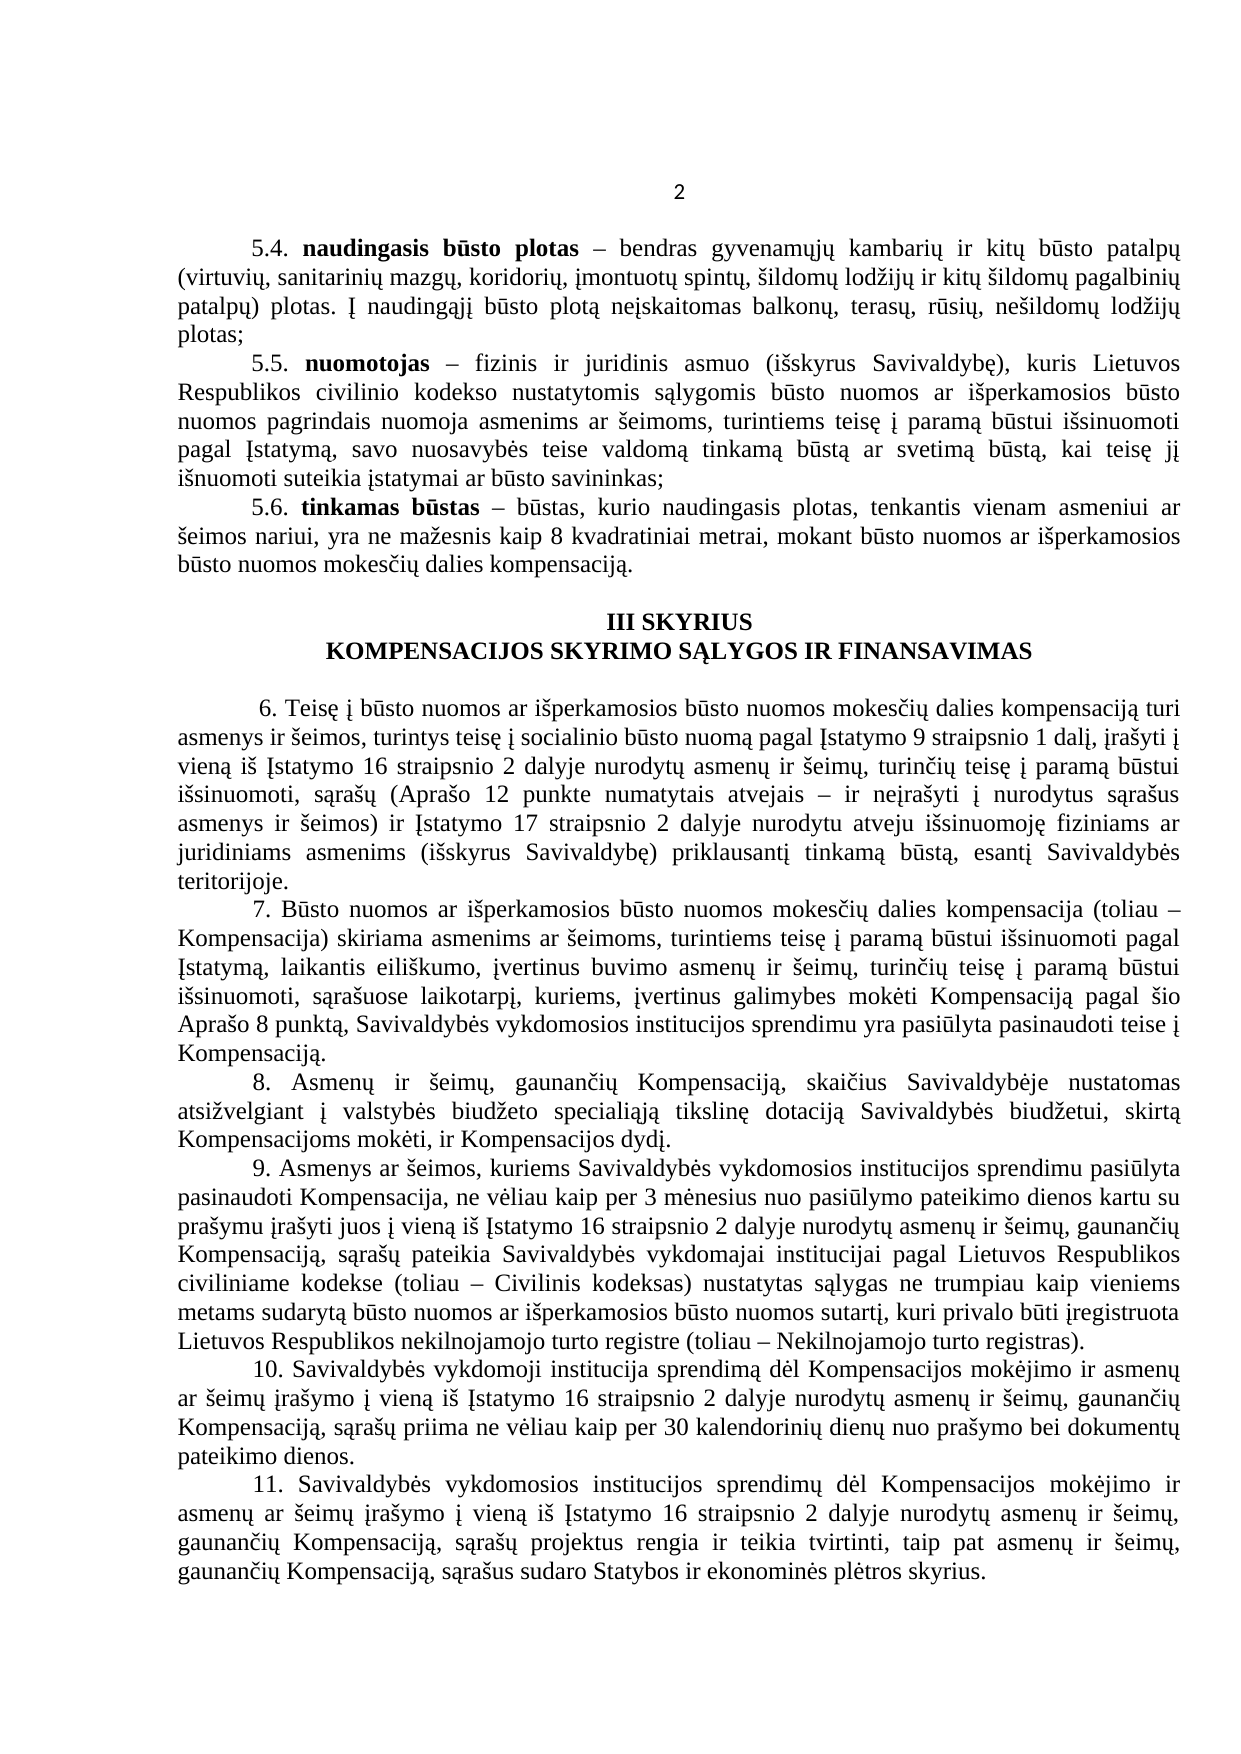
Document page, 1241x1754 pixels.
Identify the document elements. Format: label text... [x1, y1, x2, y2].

text 7. Būsto nuomos ar išperkamosios būsto nuomos mokesčių dalies kompensacija (toliau – Kompensacija) skiriama asmenims ar šeimoms, turintiems teisę į paramą būstui išsinuomoti pagal Įstatymą, laikantis eiliškumo, įvertinus buvimo asmenų ir šeimų, turinčių teisę į paramą būstui išsinuomoti, sąrašuose laikotarpį, kuriems, įvertinus galimybes mokėti Kompensaciją pagal šio Aprašo 8 punktą, Savivaldybės vykdomosios institucijos sprendimu yra pasiūlyta pasinaudoti teise į Kompensaciją. [177, 894, 1181, 1067]
text 5.6. tinkamas būstas – būstas, kurio naudingasis plotas, tenkantis vienam asmeniui ar šeimos nariui, yra ne mažesnis kaip 8 kvadratiniai metrai, mokant būsto nuomos ar išperkamosios būsto nuomos mokesčių dalies kompensaciją. [177, 492, 1181, 578]
text 5.4. naudingasis būsto plotas – bendras gyvenamųjų kambarių ir kitų būsto patalpų (virtuvių, sanitarinių mazgų, koridorių, įmontuotų spintų, šildomų lodžijų ir kitų šildomų pagalbinių patalpų) plotas. Į naudingąjį būsto plotą neįskaitomas balkonų, terasų, rūsių, nešildomų lodžijų plotas; [177, 233, 1181, 348]
text 8. Asmenų ir šeimų, gaunančių Kompensaciją, skaičius Savivaldybėje nustatomas atsižvelgiant į valstybės biudžeto specialiąją tikslinę dotaciją Savivaldybės biudžetui, skirtą Kompensacijoms mokėti, ir Kompensacijos dydį. [177, 1067, 1181, 1153]
text 6. Teisę į būsto nuomos ar išperkamosios būsto nuomos mokesčių dalies kompensaciją turi asmenys ir šeimos, turintys teisę į socialinio būsto nuomą pagal Įstatymo 9 straipsnio 1 dalį, įrašyti į vieną iš Įstatymo 16 straipsnio 2 dalyje nurodytų asmenų ir šeimų, turinčių teisę į paramą būstui išsinuomoti, sąrašų (Aprašo 12 punkte numatytais atvejais – ir neįrašyti į nurodytus sąrašus asmenys ir šeimos) ir Įstatymo 17 straipsnio 2 dalyje nurodytu atveju išsinuomoję fiziniams ar juridiniams asmenims (išskyrus Savivaldybę) priklausantį tinkamą būstą, esantį Savivaldybės teritorijoje. [177, 693, 1181, 894]
text KOMPENSACIJOS SKYRIMO sąlygos ir finansavimas [177, 636, 1181, 664]
text 9. Asmenys ar šeimos, kuriems Savivaldybės vykdomosios institucijos sprendimu pasiūlyta pasinaudoti Kompensacija, ne vėliau kaip per 3 mėnesius nuo pasiūlymo pateikimo dienos kartu su prašymu įrašyti juos į vieną iš Įstatymo 16 straipsnio 2 dalyje nurodytų asmenų ir šeimų, gaunančių Kompensaciją, sąrašų pateikia Savivaldybės vykdomajai institucijai pagal Lietuvos Respublikos civiliniame kodekse (toliau – Civilinis kodeksas) nustatytas sąlygas ne trumpiau kaip vieniems metams sudarytą būsto nuomos ar išperkamosios būsto nuomos sutartį, kuri privalo būti įregistruota Lietuvos Respublikos nekilnojamojo turto registre (toliau – Nekilnojamojo turto registras). [177, 1153, 1181, 1354]
text 11. Savivaldybės vykdomosios institucijos sprendimų dėl Kompensacijos mokėjimo ir asmenų ar šeimų įrašymo į vieną iš Įstatymo 16 straipsnio 2 dalyje nurodytų asmenų ir šeimų, gaunančių Kompensaciją, sąrašų projektus rengia ir teikia tvirtinti, taip pat asmenų ir šeimų, gaunančių Kompensaciją, sąrašus sudaro Statybos ir ekonominės plėtros skyrius. [177, 1469, 1181, 1584]
text 10. Savivaldybės vykdomoji institucija sprendimą dėl Kompensacijos mokėjimo ir asmenų ar šeimų įrašymo į vieną iš Įstatymo 16 straipsnio 2 dalyje nurodytų asmenų ir šeimų, gaunančių Kompensaciją, sąrašų priima ne vėliau kaip per 30 kalendorinių dienų nuo prašymo bei dokumentų pateikimo dienos. [177, 1354, 1181, 1469]
text III SKYRIUS [177, 607, 1181, 636]
text 5.5. nuomotojas – fizinis ir juridinis asmuo (išskyrus Savivaldybę), kuris Lietuvos Respublikos civilinio kodekso nustatytomis sąlygomis būsto nuomos ar išperkamosios būsto nuomos pagrindais nuomoja asmenims ar šeimoms, turintiems teisę į paramą būstui išsinuomoti pagal Įstatymą, savo nuosavybės teise valdomą tinkamą būstą ar svetimą būstą, kai teisę jį išnuomoti suteikia įstatymai ar būsto savininkas; [177, 348, 1181, 492]
